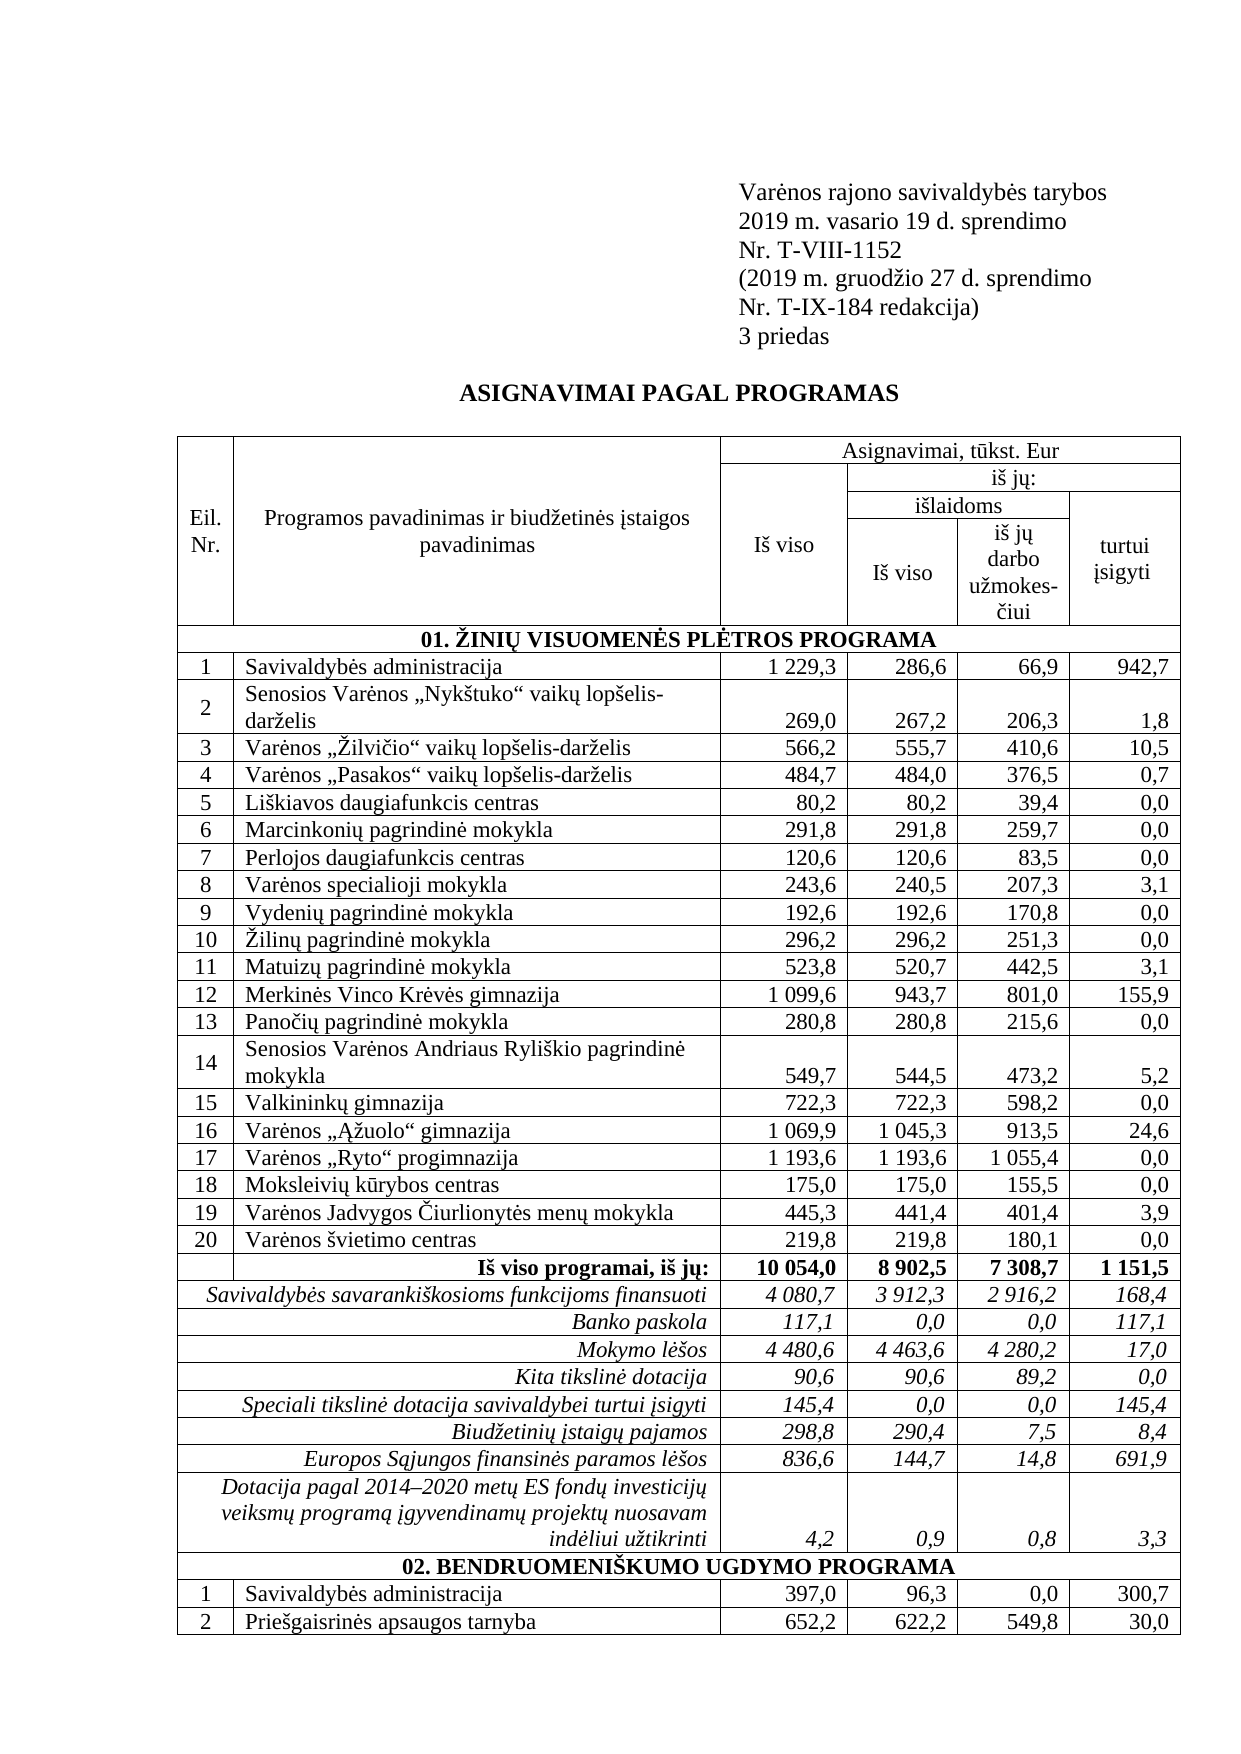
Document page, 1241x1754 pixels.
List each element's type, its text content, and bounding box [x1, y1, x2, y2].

table_cell 180,1 [958, 1226, 1069, 1253]
table_cell 0,0 [1070, 789, 1180, 815]
table_cell 120,6 [721, 844, 847, 870]
table_cell 442,5 [958, 953, 1069, 980]
text Nr. T-IX-184 redakcija) [738, 292, 1181, 321]
table_cell 1 [178, 653, 233, 679]
table_cell 942,7 [1070, 653, 1180, 679]
table_cell 2 [178, 1608, 233, 1634]
table_cell 117,1 [721, 1309, 847, 1335]
table_cell Moksleivių kūrybos centras [234, 1171, 720, 1198]
table_cell 20 [178, 1226, 233, 1253]
table_cell Panočių pagrindinė mokykla [234, 1008, 720, 1034]
table_cell 15 [178, 1089, 233, 1116]
table_cell 836,6 [721, 1445, 847, 1472]
text Nr. T-VIII-1152 [738, 235, 1181, 263]
table_cell 566,2 [721, 734, 847, 761]
table_cell 175,0 [721, 1171, 847, 1198]
table_cell Iš viso [848, 519, 957, 624]
table_cell 3 912,3 [848, 1281, 957, 1307]
table_cell Europos Sąjungos finansinės paramos lėšos [178, 1445, 720, 1472]
table_cell 10 054,0 [721, 1254, 847, 1280]
table_cell 18 [178, 1171, 233, 1198]
table_cell 8 902,5 [848, 1254, 957, 1280]
table_cell 4 080,7 [721, 1281, 847, 1307]
table_cell Priešgaisrinės apsaugos tarnyba [234, 1608, 720, 1634]
table_cell Iš viso [721, 464, 847, 624]
table_cell 14,8 [958, 1445, 1069, 1472]
table_cell 3,3 [1070, 1473, 1180, 1552]
table_cell Senosios Varėnos Andriaus Ryliškio pagrindinė mokykla [234, 1036, 720, 1088]
table_cell 286,6 [848, 653, 957, 679]
table_cell 80,2 [848, 789, 957, 815]
table_cell 2 916,2 [958, 1281, 1069, 1307]
table_cell 520,7 [848, 953, 957, 980]
table_cell 290,4 [848, 1418, 957, 1444]
table_cell iš jų darbo užmokes-čiui [958, 519, 1069, 624]
table_cell 4,2 [721, 1473, 847, 1552]
table_cell Valkininkų gimnazija [234, 1089, 720, 1116]
table_cell 1 045,3 [848, 1117, 957, 1143]
table_cell 0,0 [1070, 926, 1180, 952]
table_cell 397,0 [721, 1580, 847, 1607]
table_cell Senosios Varėnos „Nykštuko“ vaikų lopšelis-darželis [234, 680, 720, 733]
table_cell Savivaldybės administracija [234, 1580, 720, 1607]
table_cell Varėnos „Pasakos“ vaikų lopšelis-darželis [234, 762, 720, 788]
table_cell Perlojos daugiafunkcis centras [234, 844, 720, 870]
table_cell 0,0 [848, 1391, 957, 1417]
table_cell 722,3 [721, 1089, 847, 1116]
table_cell 0,0 [1070, 1089, 1180, 1116]
table_cell 8,4 [1070, 1418, 1180, 1444]
table_cell 473,2 [958, 1036, 1069, 1088]
table_cell Kita tikslinė dotacija [178, 1363, 720, 1389]
table_cell 243,6 [721, 871, 847, 897]
table_cell 120,6 [848, 844, 957, 870]
table_cell 549,8 [958, 1608, 1069, 1634]
table_cell Varėnos Jadvygos Čiurlionytės menų mokykla [234, 1199, 720, 1225]
table_cell 12 [178, 981, 233, 1007]
table_cell 206,3 [958, 680, 1069, 733]
table_cell 523,8 [721, 953, 847, 980]
table_cell 0,0 [958, 1391, 1069, 1417]
table_cell 9 [178, 899, 233, 925]
table_cell 5 [178, 789, 233, 815]
table_cell 298,8 [721, 1418, 847, 1444]
table_cell Varėnos specialioji mokykla [234, 871, 720, 897]
table_cell Žilinų pagrindinė mokykla [234, 926, 720, 952]
table_cell 4 [178, 762, 233, 788]
table_cell 0,0 [848, 1309, 957, 1335]
table_cell 652,2 [721, 1608, 847, 1634]
table_cell 1 099,6 [721, 981, 847, 1007]
table_cell 240,5 [848, 871, 957, 897]
table_cell 544,5 [848, 1036, 957, 1088]
table_cell 5,2 [1070, 1036, 1180, 1088]
table_cell 215,6 [958, 1008, 1069, 1034]
table_cell Speciali tikslinė dotacija savivaldybei turtui įsigyti [178, 1391, 720, 1417]
table_cell Vydenių pagrindinė mokykla [234, 899, 720, 925]
table_cell 30,0 [1070, 1608, 1180, 1634]
table_cell Varėnos „Žilvičio“ vaikų lopšelis-darželis [234, 734, 720, 761]
table_cell 14 [178, 1036, 233, 1088]
table_cell turtui įsigyti [1070, 492, 1180, 624]
table_cell Varėnos „Ryto“ progimnazija [234, 1144, 720, 1170]
table_cell 1,8 [1070, 680, 1180, 733]
table_cell 1 193,6 [848, 1144, 957, 1170]
table_cell 3,1 [1070, 871, 1180, 897]
table_cell Savivaldybės savarankiškosioms funkcijoms finansuoti [178, 1281, 720, 1307]
table_cell 0,0 [1070, 816, 1180, 843]
table_cell 300,7 [1070, 1580, 1180, 1607]
table_cell 10 [178, 926, 233, 952]
table_cell 207,3 [958, 871, 1069, 897]
text 2019 m. vasario 19 d. sprendimo [738, 206, 1181, 235]
table_cell 2 [178, 680, 233, 733]
table_cell 7 [178, 844, 233, 870]
table_cell 155,5 [958, 1171, 1069, 1198]
table_cell Biudžetinių įstaigų pajamos [178, 1418, 720, 1444]
table_cell 1 069,9 [721, 1117, 847, 1143]
table_cell 913,5 [958, 1117, 1069, 1143]
table_cell 10,5 [1070, 734, 1180, 761]
table_cell 90,6 [721, 1363, 847, 1389]
table_cell Banko paskola [178, 1309, 720, 1335]
table_cell 801,0 [958, 981, 1069, 1007]
table_cell 17 [178, 1144, 233, 1170]
table_cell 4 280,2 [958, 1336, 1069, 1362]
table_cell 291,8 [848, 816, 957, 843]
table_cell 280,8 [721, 1008, 847, 1034]
table_cell 251,3 [958, 926, 1069, 952]
table_cell 219,8 [848, 1226, 957, 1253]
table_cell 267,2 [848, 680, 957, 733]
table_cell 13 [178, 1008, 233, 1034]
table_cell 555,7 [848, 734, 957, 761]
table_cell 11 [178, 953, 233, 980]
table_cell 170,8 [958, 899, 1069, 925]
table_cell 269,0 [721, 680, 847, 733]
table_cell 145,4 [721, 1391, 847, 1417]
table_cell 0,8 [958, 1473, 1069, 1552]
table_cell Varėnos švietimo centras [234, 1226, 720, 1253]
table_cell 19 [178, 1199, 233, 1225]
table_cell 90,6 [848, 1363, 957, 1389]
table_cell 192,6 [848, 899, 957, 925]
table_cell Mokymo lėšos [178, 1336, 720, 1362]
table_cell 155,9 [1070, 981, 1180, 1007]
table_cell 17,0 [1070, 1336, 1180, 1362]
table_cell 192,6 [721, 899, 847, 925]
table_cell 145,4 [1070, 1391, 1180, 1417]
text (2019 m. gruodžio 27 d. sprendimo [738, 263, 1181, 292]
table_cell 376,5 [958, 762, 1069, 788]
table_cell 259,7 [958, 816, 1069, 843]
table_cell 722,3 [848, 1089, 957, 1116]
table_cell 1 193,6 [721, 1144, 847, 1170]
table_cell 0,0 [1070, 844, 1180, 870]
table_cell 0,0 [1070, 1171, 1180, 1198]
table_cell 7,5 [958, 1418, 1069, 1444]
table_cell 1 229,3 [721, 653, 847, 679]
table_cell 0,9 [848, 1473, 957, 1552]
table_cell iš jų: [848, 464, 1180, 491]
table_cell 1 055,4 [958, 1144, 1069, 1170]
table_cell 0,0 [1070, 1008, 1180, 1034]
table_cell 943,7 [848, 981, 957, 1007]
table_header Programos pavadinimas ir biudžetinės įstaigos pavadinimas [234, 437, 720, 624]
table_cell Merkinės Vinco Krėvės gimnazija [234, 981, 720, 1007]
table_cell 549,7 [721, 1036, 847, 1088]
table_cell 175,0 [848, 1171, 957, 1198]
table_cell 445,3 [721, 1199, 847, 1225]
table_cell Matuizų pagrindinė mokykla [234, 953, 720, 980]
table_cell 484,0 [848, 762, 957, 788]
table_cell 168,4 [1070, 1281, 1180, 1307]
table_cell Marcinkonių pagrindinė mokykla [234, 816, 720, 843]
text Varėnos rajono savivaldybės tarybos [738, 177, 1181, 206]
table_cell 622,2 [848, 1608, 957, 1634]
table_cell išlaidoms [848, 492, 1069, 518]
table_cell 117,1 [1070, 1309, 1180, 1335]
table_cell 16 [178, 1117, 233, 1143]
table_cell 4 480,6 [721, 1336, 847, 1362]
table_cell 291,8 [721, 816, 847, 843]
table_cell 0,0 [1070, 1144, 1180, 1170]
table_cell 83,5 [958, 844, 1069, 870]
table_cell 401,4 [958, 1199, 1069, 1225]
table_cell 484,7 [721, 762, 847, 788]
table_cell 3,1 [1070, 953, 1180, 980]
table_cell 0,7 [1070, 762, 1180, 788]
table_cell 0,0 [1070, 1226, 1180, 1253]
table_cell 66,9 [958, 653, 1069, 679]
table_cell Savivaldybės administracija [234, 653, 720, 679]
table_cell 6 [178, 816, 233, 843]
table_cell 1 151,5 [1070, 1254, 1180, 1280]
table_cell 280,8 [848, 1008, 957, 1034]
table_cell 0,0 [1070, 1363, 1180, 1389]
table_cell 296,2 [848, 926, 957, 952]
table_cell 39,4 [958, 789, 1069, 815]
table_cell 410,6 [958, 734, 1069, 761]
table_cell 3,9 [1070, 1199, 1180, 1225]
table_cell 3 [178, 734, 233, 761]
table_cell 24,6 [1070, 1117, 1180, 1143]
table_cell 02. BENDRUOMENIŠKUMO UGDYMO PROGRAMA [178, 1553, 1180, 1579]
table_cell 0,0 [958, 1580, 1069, 1607]
table_cell 01. ŽINIŲ VISUOMENĖS PLĖTROS PROGRAMA [178, 626, 1180, 652]
text 3 priedas [738, 321, 1181, 350]
table_cell Varėnos „Ąžuolo“ gimnazija [234, 1117, 720, 1143]
table_header Asignavimai, tūkst. Eur [721, 437, 1180, 463]
table_cell 4 463,6 [848, 1336, 957, 1362]
table_cell 598,2 [958, 1089, 1069, 1116]
table_cell 144,7 [848, 1445, 957, 1472]
table_cell 8 [178, 871, 233, 897]
table_cell 7 308,7 [958, 1254, 1069, 1280]
table_cell 1 [178, 1580, 233, 1607]
table_cell 219,8 [721, 1226, 847, 1253]
table_cell 0,0 [958, 1309, 1069, 1335]
table_cell 80,2 [721, 789, 847, 815]
table_header Eil. Nr. [178, 437, 233, 624]
text ASIGNAVIMAI PAGAL PROGRAMAS [177, 378, 1181, 407]
table_cell 96,3 [848, 1580, 957, 1607]
table_cell 296,2 [721, 926, 847, 952]
table_cell Iš viso programai, iš jų: [234, 1254, 720, 1280]
table_cell 89,2 [958, 1363, 1069, 1389]
table_cell 0,0 [1070, 899, 1180, 925]
table_cell Dotacija pagal 2014–2020 metų ES fondų investicijų veiksmų programą įgyvendinamų projektų nuosavam indėliui užtikrinti [178, 1473, 720, 1552]
table_cell [178, 1254, 233, 1280]
table_cell Liškiavos daugiafunkcis centras [234, 789, 720, 815]
table_cell 691,9 [1070, 1445, 1180, 1472]
table_cell 441,4 [848, 1199, 957, 1225]
